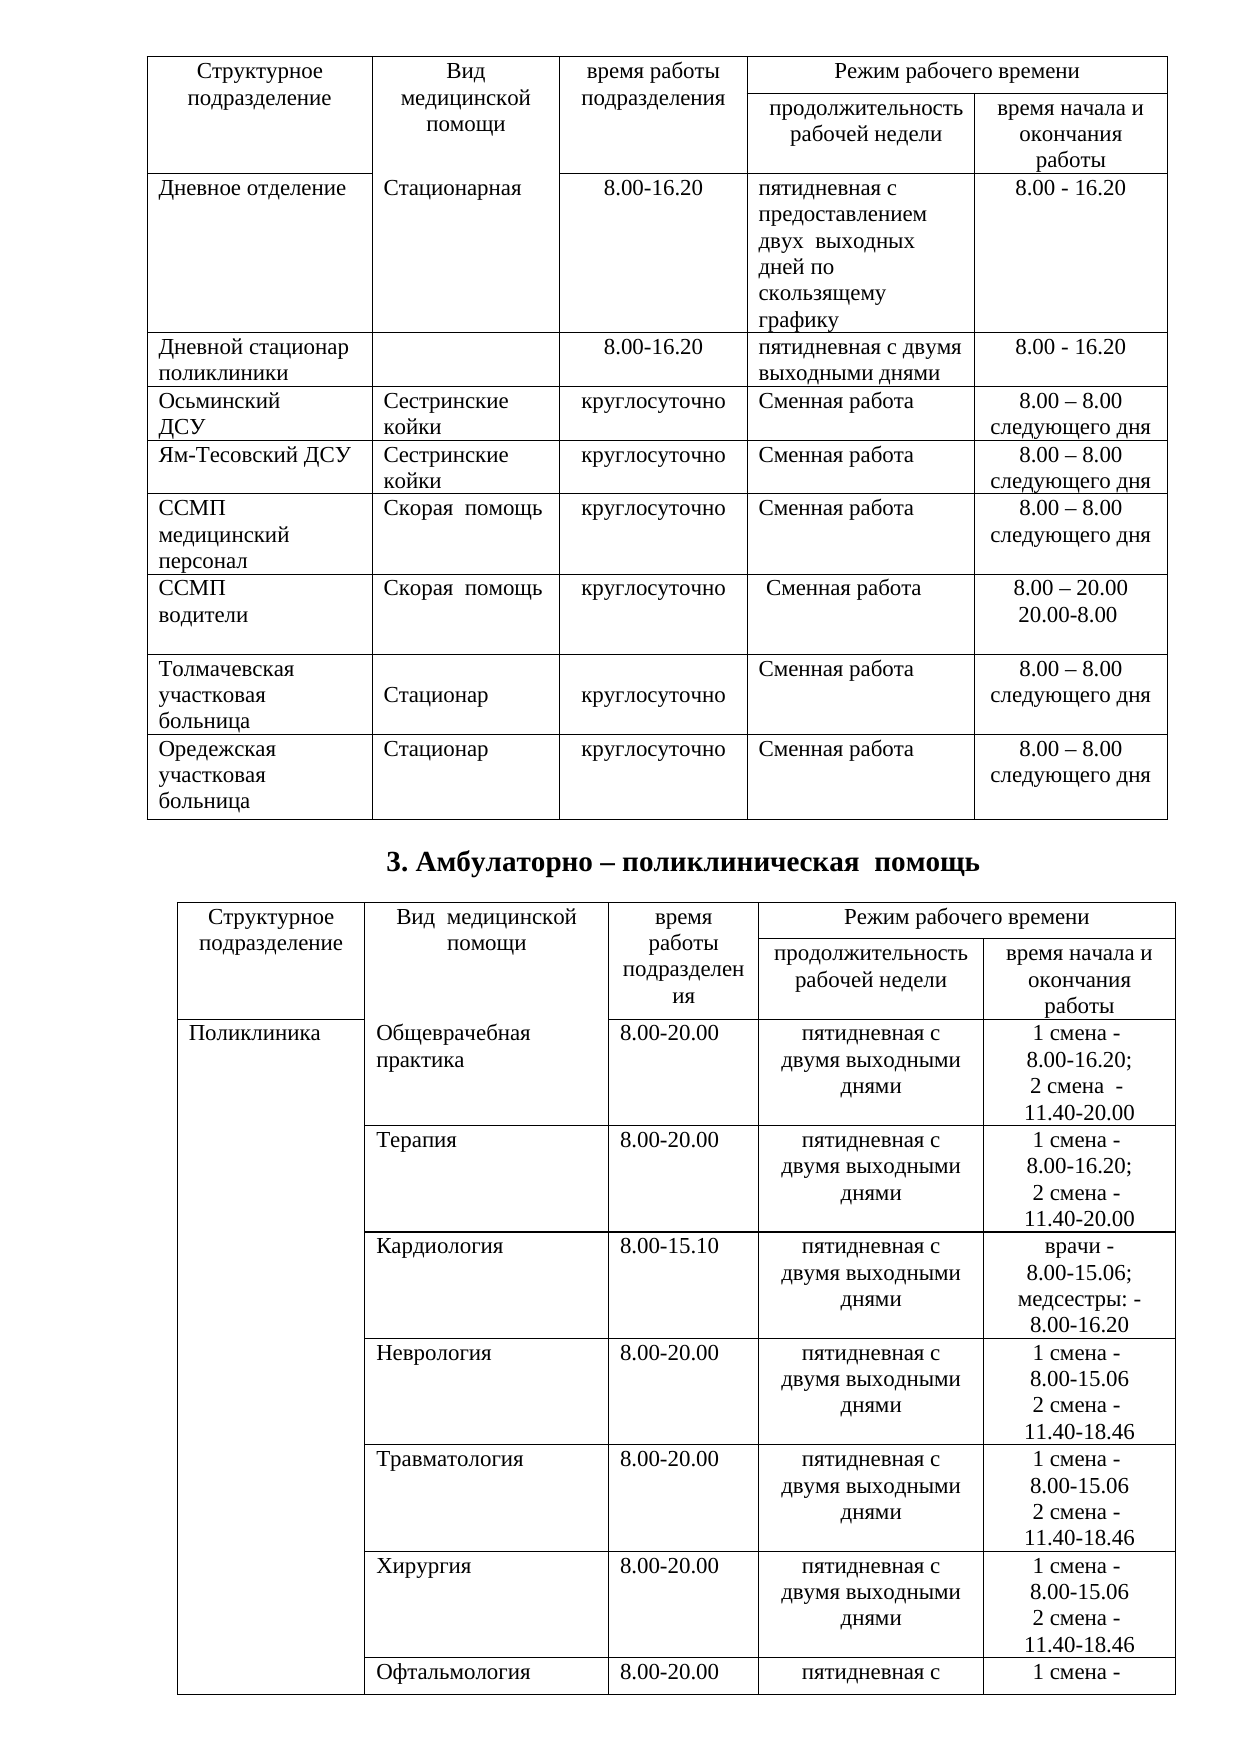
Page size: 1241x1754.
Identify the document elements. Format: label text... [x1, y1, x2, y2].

table_cell круглосуточно [560, 387, 747, 439]
table_cell Осьминский ДСУ [148, 387, 372, 439]
table_cell 8.00 – 8.00 следующего дня [975, 655, 1167, 734]
table_cell Дневной стационар поликлиники [148, 333, 372, 386]
table_cell 1 смена - 8.00-16.20; 2 смена - 11.40-20.00 [984, 1020, 1175, 1125]
table_cell ССМП медицинский персонал [148, 494, 372, 573]
table_header Вид медицинской помощи [365, 903, 608, 1018]
table_cell 1 смена - 8.00-15.06 2 смена - 11.40-18.46 [984, 1339, 1175, 1444]
table_cell [373, 333, 559, 386]
table_cell время начала и окончания работы [984, 939, 1175, 1018]
table_cell Сестринские койки [373, 387, 559, 439]
table_cell пятидневная с двумя выходными днями [759, 1552, 983, 1657]
table_cell Сменная работа [748, 735, 974, 819]
table_cell Скорая помощь [373, 575, 559, 653]
table_header Вид медицинской помощи [373, 57, 559, 173]
table_cell круглосуточно [560, 441, 747, 493]
table_cell Хирургия [365, 1552, 608, 1657]
table_cell 8.00-16.20 [560, 174, 747, 332]
table_cell 1 смена - 8.00-15.06 2 смена - 11.40-18.46 [984, 1445, 1175, 1551]
table_cell круглосуточно [560, 655, 747, 734]
table_header Структурное подразделение [148, 57, 372, 173]
table_cell врачи - 8.00-15.06; медсестры: - 8.00-16.20 [984, 1233, 1175, 1338]
table_cell 8.00 – 8.00 следующего дня [975, 494, 1167, 573]
table_cell продолжительность рабочей недели [748, 94, 974, 173]
table_header Режим рабочего времени [759, 903, 1175, 938]
table_cell 8.00-20.00 [609, 1445, 758, 1551]
table_cell 8.00-20.00 [609, 1339, 758, 1444]
table_cell Травматология [365, 1445, 608, 1551]
table_cell Общеврачебная практика [365, 1019, 608, 1125]
table_cell Сестринские койки [373, 441, 559, 493]
table_cell Терапия [365, 1126, 608, 1231]
table_header время работы подразделения [560, 57, 747, 173]
table_cell Неврология [365, 1339, 608, 1444]
table_cell 1 смена - 8.00-15.06 2 смена - 11.40-18.46 [984, 1552, 1175, 1657]
table_cell пятидневная с двумя выходными днями [759, 1445, 983, 1551]
table_cell Стационарная [373, 173, 559, 332]
table_cell 8.00 – 8.00 следующего дня [975, 735, 1167, 819]
table_cell пятидневная с двумя выходными днями [759, 1020, 983, 1125]
table_cell пятидневная с предоставлением двух выходных дней по скользящему графику [748, 174, 974, 332]
table_cell пятидневная с двумя выходными днями [748, 333, 974, 386]
table_header Структурное подразделение [178, 903, 364, 1018]
text 3. Амбулаторно – поликлиническая помощь [215, 844, 1152, 878]
table_cell пятидневная с [759, 1658, 983, 1694]
table_cell Толмачевская участковая больница [148, 655, 372, 734]
table_cell Кардиология [365, 1233, 608, 1338]
table_cell 1 смена [984, 1658, 1175, 1694]
table_cell 8.00 - 16.20 [975, 333, 1167, 386]
table_cell 8.00-16.20 [560, 333, 747, 386]
table_cell Дневное отделение [148, 174, 372, 332]
table_cell продолжительность рабочей недели [759, 939, 983, 1018]
table_cell пятидневная с двумя выходными днями [759, 1339, 983, 1444]
table_cell 8.00-20.00 [609, 1126, 758, 1231]
table_cell Ям-Тесовский ДСУ [148, 441, 372, 493]
table_header время работы подразделения [609, 903, 758, 1018]
table_cell Сменная работа [748, 494, 974, 573]
table_cell Стационар [373, 655, 559, 734]
table_cell 8.00 – 8.00 следующего дня [975, 387, 1167, 439]
table_header Режим рабочего времени [748, 57, 1167, 93]
table_cell Стационар [373, 735, 559, 819]
table_cell пятидневная с двумя выходными днями [759, 1126, 983, 1231]
table_cell 8.00-20.00 [609, 1658, 758, 1694]
table_cell Сменная работа [748, 441, 974, 493]
table_cell 8.00-15.10 [609, 1233, 758, 1338]
table_cell время начала и окончания работы [975, 94, 1167, 173]
table_cell 8.00-20.00 [609, 1552, 758, 1657]
table_cell Поликлиника [178, 1020, 364, 1694]
table_cell 8.00 – 8.00 следующего дня [975, 441, 1167, 493]
table_cell 8.00 - 16.20 [975, 174, 1167, 332]
table_cell Офтальмология [365, 1658, 608, 1694]
table_cell круглосуточно [560, 575, 747, 653]
table_cell ССМП водители [148, 575, 372, 653]
table_cell Скорая помощь [373, 494, 559, 573]
table_cell пятидневная с двумя выходными днями [759, 1233, 983, 1338]
table_cell Сменная работа [748, 387, 974, 439]
table_cell Сменная работа [748, 575, 974, 653]
table_cell круглосуточно [560, 735, 747, 819]
table_cell Оредежская участковая больница [148, 735, 372, 819]
table_cell 8.00 – 20.00 20.00-8.00 [975, 575, 1167, 653]
table_cell круглосуточно [560, 494, 747, 573]
table_cell Сменная работа [748, 655, 974, 734]
table_cell 8.00-20.00 [609, 1020, 758, 1125]
table_cell 1 смена - 8.00-16.20; 2 смена - 11.40-20.00 [984, 1126, 1175, 1231]
